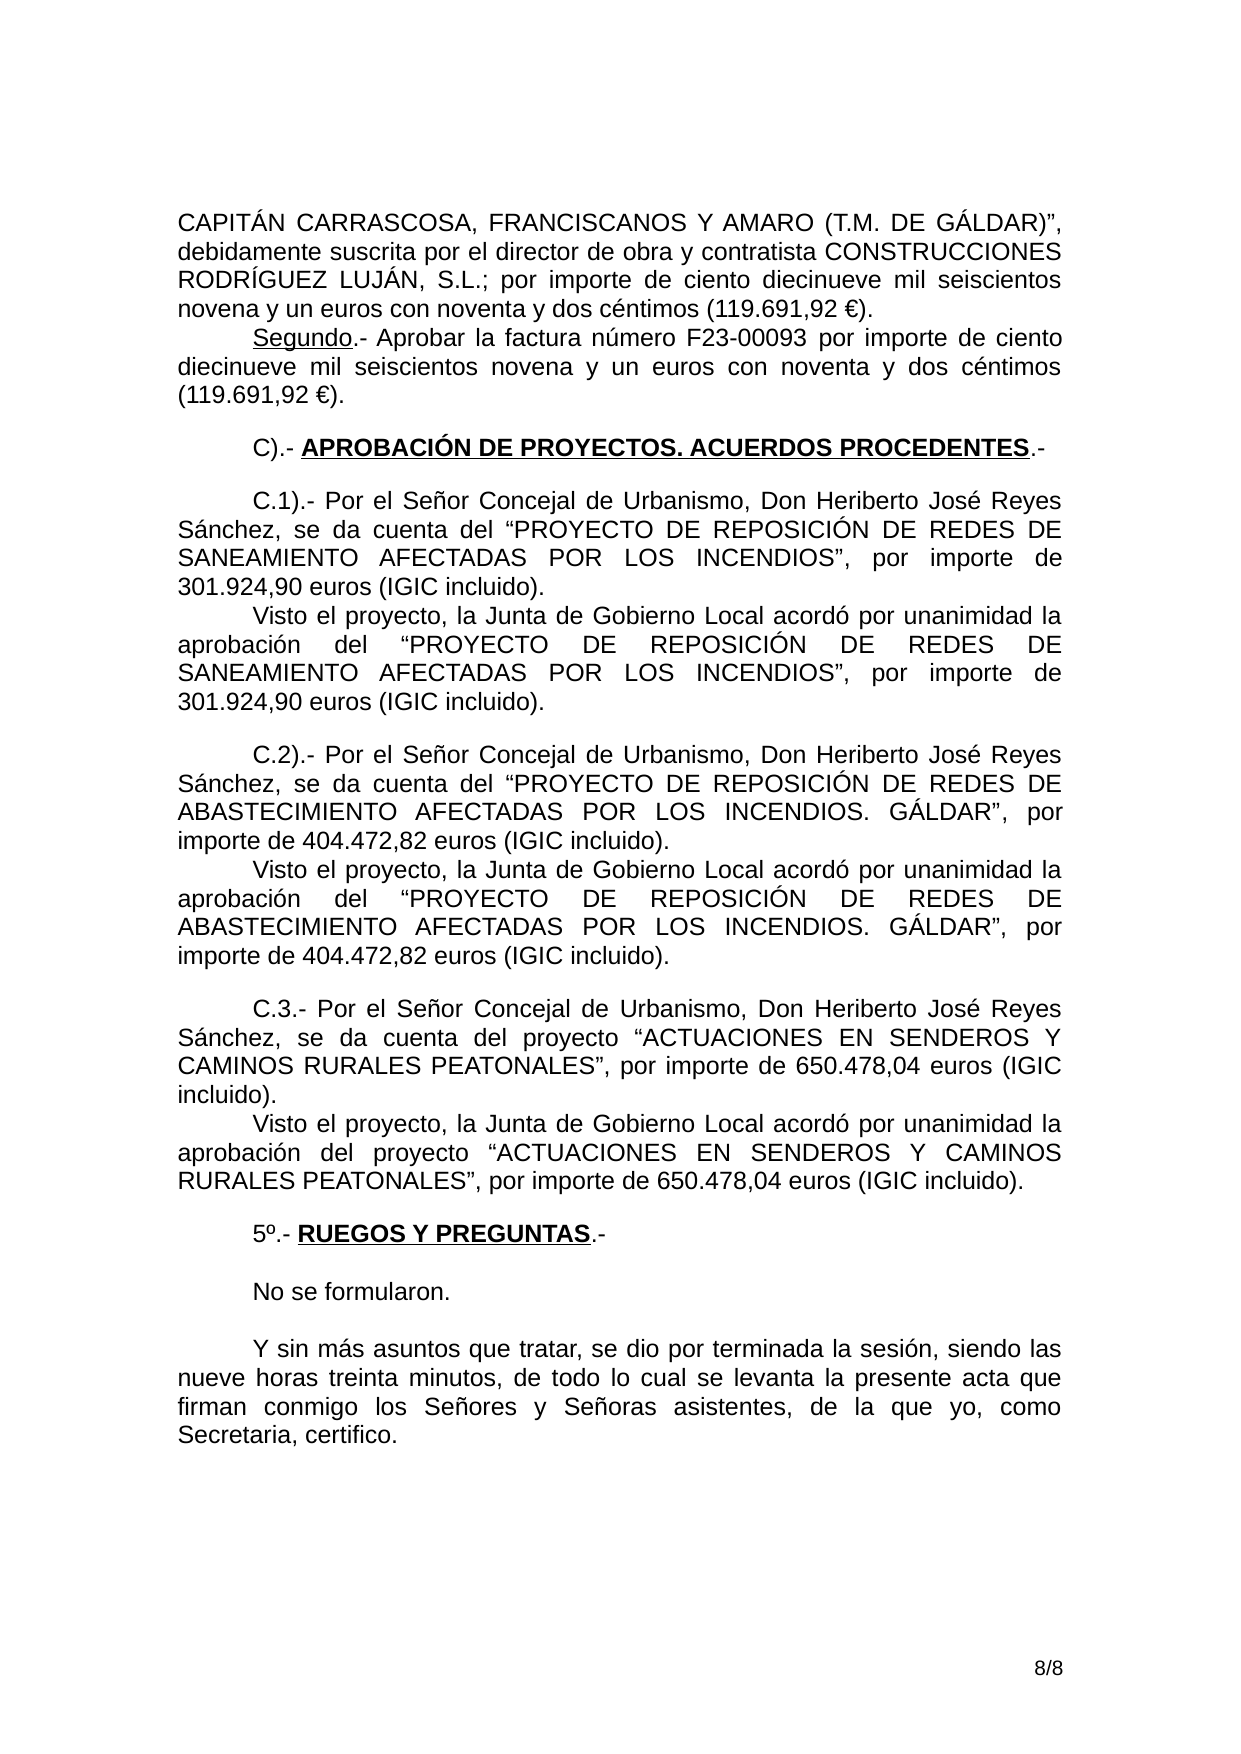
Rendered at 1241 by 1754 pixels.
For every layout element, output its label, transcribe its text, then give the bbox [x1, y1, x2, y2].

text Segundo.- Aprobar la factura número F23-00093 por importe de ciento diecinueve mil seiscientos novena y un euros con noventa y dos céntimos (119.691,92 €). [177, 323, 1063, 409]
text C.2).- Por el Señor Concejal de Urbanismo, Don Heriberto José Reyes Sánchez, se da cuenta del “PROYECTO DE REPOSICIÓN DE REDES DE ABASTECIMIENTO AFECTADAS POR LOS INCENDIOS. GÁLDAR”, por importe de 404.472,82 euros (IGIC incluido). [177, 740, 1063, 855]
text C.3.- Por el Señor Concejal de Urbanismo, Don Heriberto José Reyes Sánchez, se da cuenta del proyecto “ACTUACIONES EN SENDEROS Y CAMINOS RURALES PEATONALES”, por importe de 650.478,04 euros (IGIC incluido). [177, 994, 1063, 1109]
text No se formularon. [177, 1276, 1063, 1305]
text Visto el proyecto, la Junta de Gobierno Local acordó por unanimidad la aprobación del “PROYECTO DE REPOSICIÓN DE REDES DE SANEAMIENTO AFECTADAS POR LOS INCENDIOS”, por importe de 301.924,90 euros (IGIC incluido). [177, 601, 1063, 716]
text Visto el proyecto, la Junta de Gobierno Local acordó por unanimidad la aprobación del proyecto “ACTUACIONES EN SENDEROS Y CAMINOS RURALES PEATONALES”, por importe de 650.478,04 euros (IGIC incluido). [177, 1109, 1063, 1195]
text CAPITÁN CARRASCOSA, FRANCISCANOS Y AMARO (T.M. DE GÁLDAR)”, debidamente suscrita por el director de obra y contratista CONSTRUCCIONES RODRÍGUEZ LUJÁN, S.L.; por importe de ciento diecinueve mil seiscientos novena y un euros con noventa y dos céntimos (119.691,92 €). [177, 208, 1063, 323]
text C).- APROBACIÓN DE PROYECTOS. ACUERDOS PROCEDENTES.- [177, 433, 1063, 462]
text 5º.- RUEGOS Y PREGUNTAS.- [177, 1219, 1063, 1248]
text Visto el proyecto, la Junta de Gobierno Local acordó por unanimidad la aprobación del “PROYECTO DE REPOSICIÓN DE REDES DE ABASTECIMIENTO AFECTADAS POR LOS INCENDIOS. GÁLDAR”, por importe de 404.472,82 euros (IGIC incluido). [177, 855, 1063, 970]
text C.1).- Por el Señor Concejal de Urbanismo, Don Heriberto José Reyes Sánchez, se da cuenta del “PROYECTO DE REPOSICIÓN DE REDES DE SANEAMIENTO AFECTADAS POR LOS INCENDIOS”, por importe de 301.924,90 euros (IGIC incluido). [177, 486, 1063, 601]
text Y sin más asuntos que tratar, se dio por terminada la sesión, siendo las nueve horas treinta minutos, de todo lo cual se levanta la presente acta que firman conmigo los Señores y Señoras asistentes, de la que yo, como Secretaria, certifico. [177, 1334, 1063, 1449]
